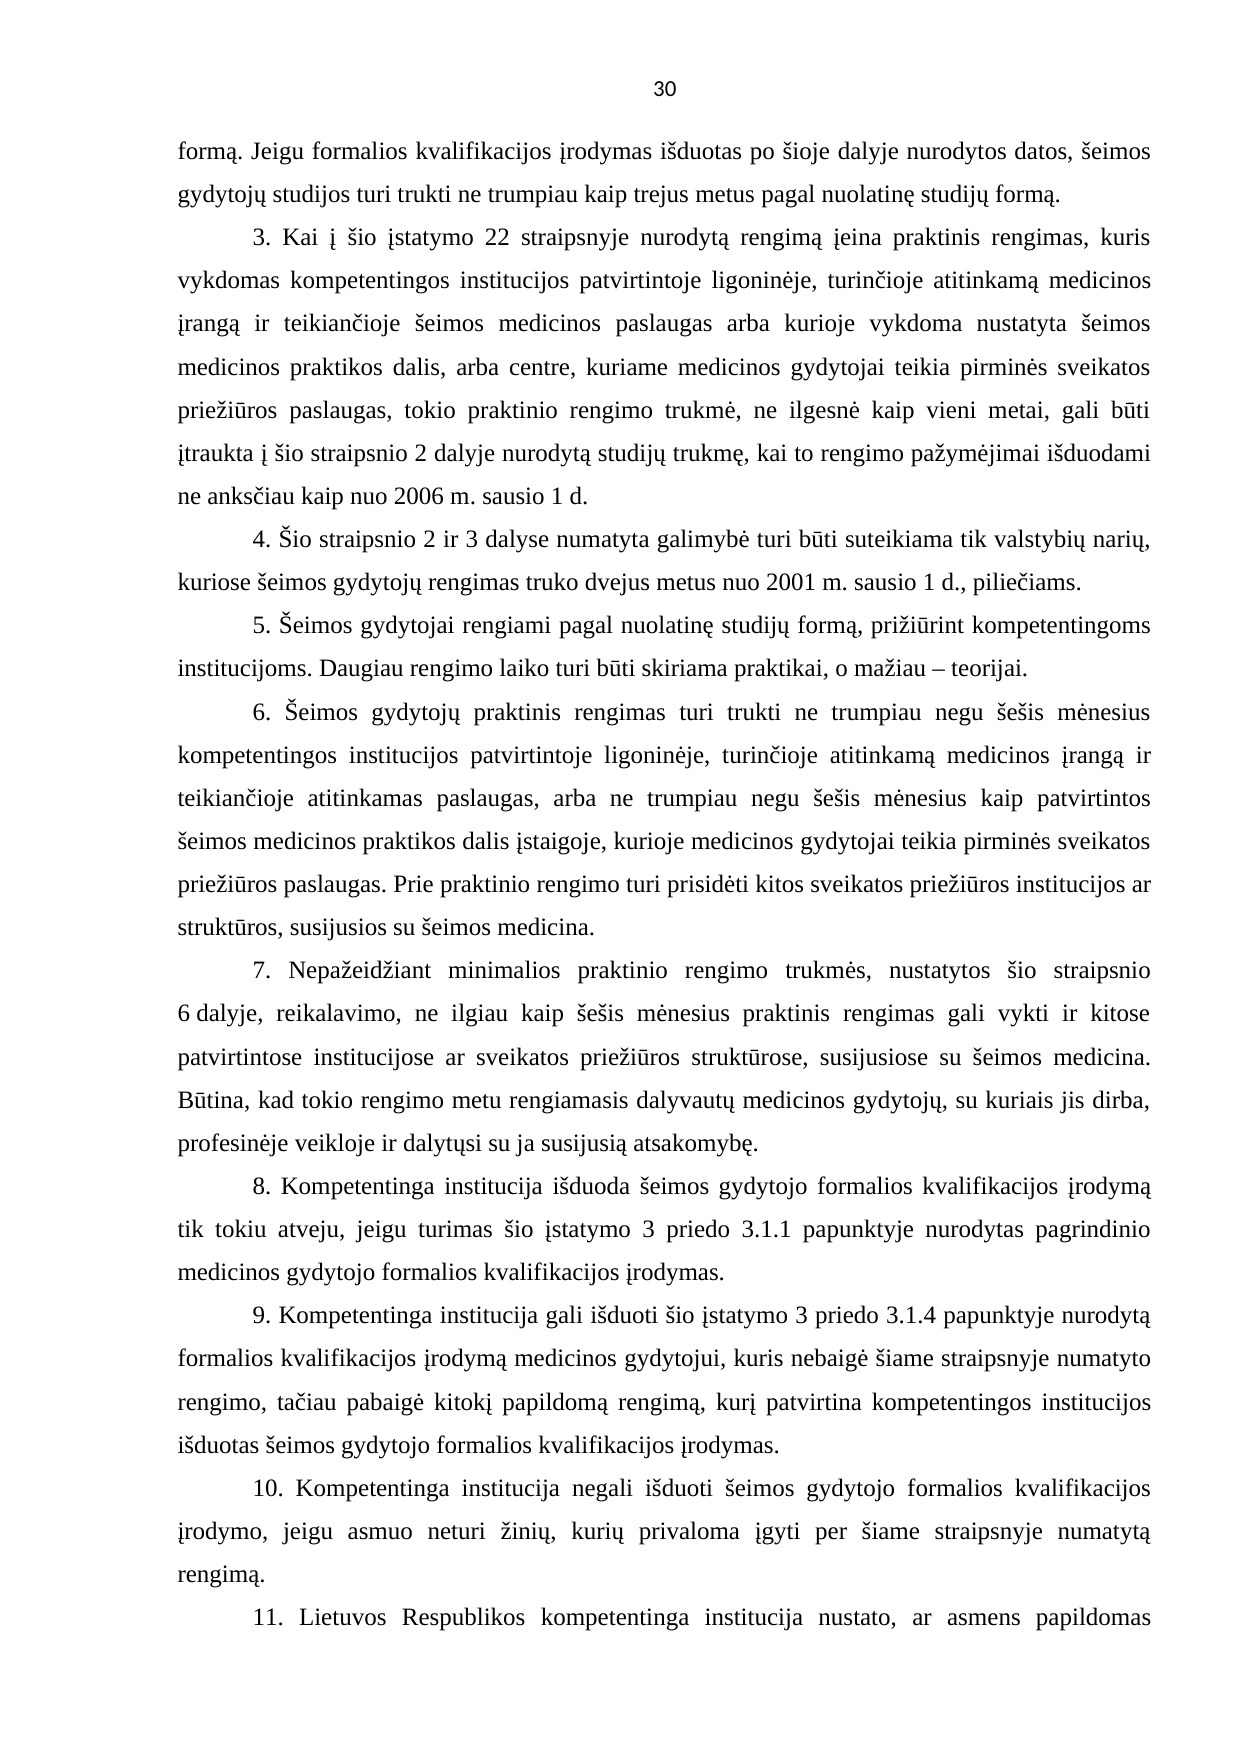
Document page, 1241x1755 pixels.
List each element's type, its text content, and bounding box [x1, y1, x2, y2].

text 6. Šeimos gydytojų praktinis rengimas turi trukti ne trumpiau negu šešis mėnesius kompetentingos institucijos patvirtintoje ligoninėje, turinčioje atitinkamą medicinos įrangą ir teikiančioje atitinkamas paslaugas, arba ne trumpiau negu šešis mėnesius kaip patvirtintos šeimos medicinos praktikos dalis įstaigoje, kurioje medicinos gydytojai teikia pirminės sveikatos priežiūros paslaugas. Prie praktinio rengimo turi prisidėti kitos sveikatos priežiūros institucijos ar struktūros, susijusios su šeimos medicina. [177, 697, 1152, 941]
text 7. Nepažeidžiant minimalios praktinio rengimo trukmės, nustatytos šio straipsnio 6 dalyje, reikalavimo, ne ilgiau kaip šešis mėnesius praktinis rengimas gali vykti ir kitose patvirtintose institucijose ar sveikatos priežiūros struktūrose, susijusiose su šeimos medicina. Būtina, kad tokio rengimo metu rengiamasis dalyvautų medicinos gydytojų, su kuriais jis dirba, profesinėje veikloje ir dalytųsi su ja susijusią atsakomybę. [177, 955, 1152, 1157]
text 11. Lietuvos Respublikos kompetentinga institucija nustato, ar asmens papildomas [177, 1602, 1152, 1631]
text 8. Kompetentinga institucija išduoda šeimos gydytojo formalios kvalifikacijos įrodymą tik tokiu atveju, jeigu turimas šio įstatymo 3 priedo 3.1.1 papunktyje nurodytas pagrindinio medicinos gydytojo formalios kvalifikacijos įrodymas. [177, 1171, 1152, 1286]
text 4. Šio straipsnio 2 ir 3 dalyse numatyta galimybė turi būti suteikiama tik valstybių narių, kuriose šeimos gydytojų rengimas truko dvejus metus nuo 2001 m. sausio 1 d., piliečiams. [177, 524, 1152, 596]
text 10. Kompetentinga institucija negali išduoti šeimos gydytojo formalios kvalifikacijos įrodymo, jeigu asmuo neturi žinių, kurių privaloma įgyti per šiame straipsnyje numatytą rengimą. [177, 1473, 1152, 1588]
text 3. Kai į šio įstatymo 22 straipsnyje nurodytą rengimą įeina praktinis rengimas, kuris vykdomas kompetentingos institucijos patvirtintoje ligoninėje, turinčioje atitinkamą medicinos įrangą ir teikiančioje šeimos medicinos paslaugas arba kurioje vykdoma nustatyta šeimos medicinos praktikos dalis, arba centre, kuriame medicinos gydytojai teikia pirminės sveikatos priežiūros paslaugas, tokio praktinio rengimo trukmė, ne ilgesnė kaip vieni metai, gali būti įtraukta į šio straipsnio 2 dalyje nurodytą studijų trukmę, kai to rengimo pažymėjimai išduodami ne anksčiau kaip nuo 2006 m. sausio 1 d. [177, 222, 1152, 510]
text formą. Jeigu formalios kvalifikacijos įrodymas išduotas po šioje dalyje nurodytos datos, šeimos gydytojų studijos turi trukti ne trumpiau kaip trejus metus pagal nuolatinę studijų formą. [177, 136, 1152, 208]
text 9. Kompetentinga institucija gali išduoti šio įstatymo 3 priedo 3.1.4 papunktyje nurodytą formalios kvalifikacijos įrodymą medicinos gydytojui, kuris nebaigė šiame straipsnyje numatyto rengimo, tačiau pabaigė kitokį papildomą rengimą, kurį patvirtina kompetentingos institucijos išduotas šeimos gydytojo formalios kvalifikacijos įrodymas. [177, 1300, 1152, 1458]
text 5. Šeimos gydytojai rengiami pagal nuolatinę studijų formą, prižiūrint kompetentingoms institucijoms. Daugiau rengimo laiko turi būti skiriama praktikai, o mažiau – teorijai. [177, 610, 1152, 682]
